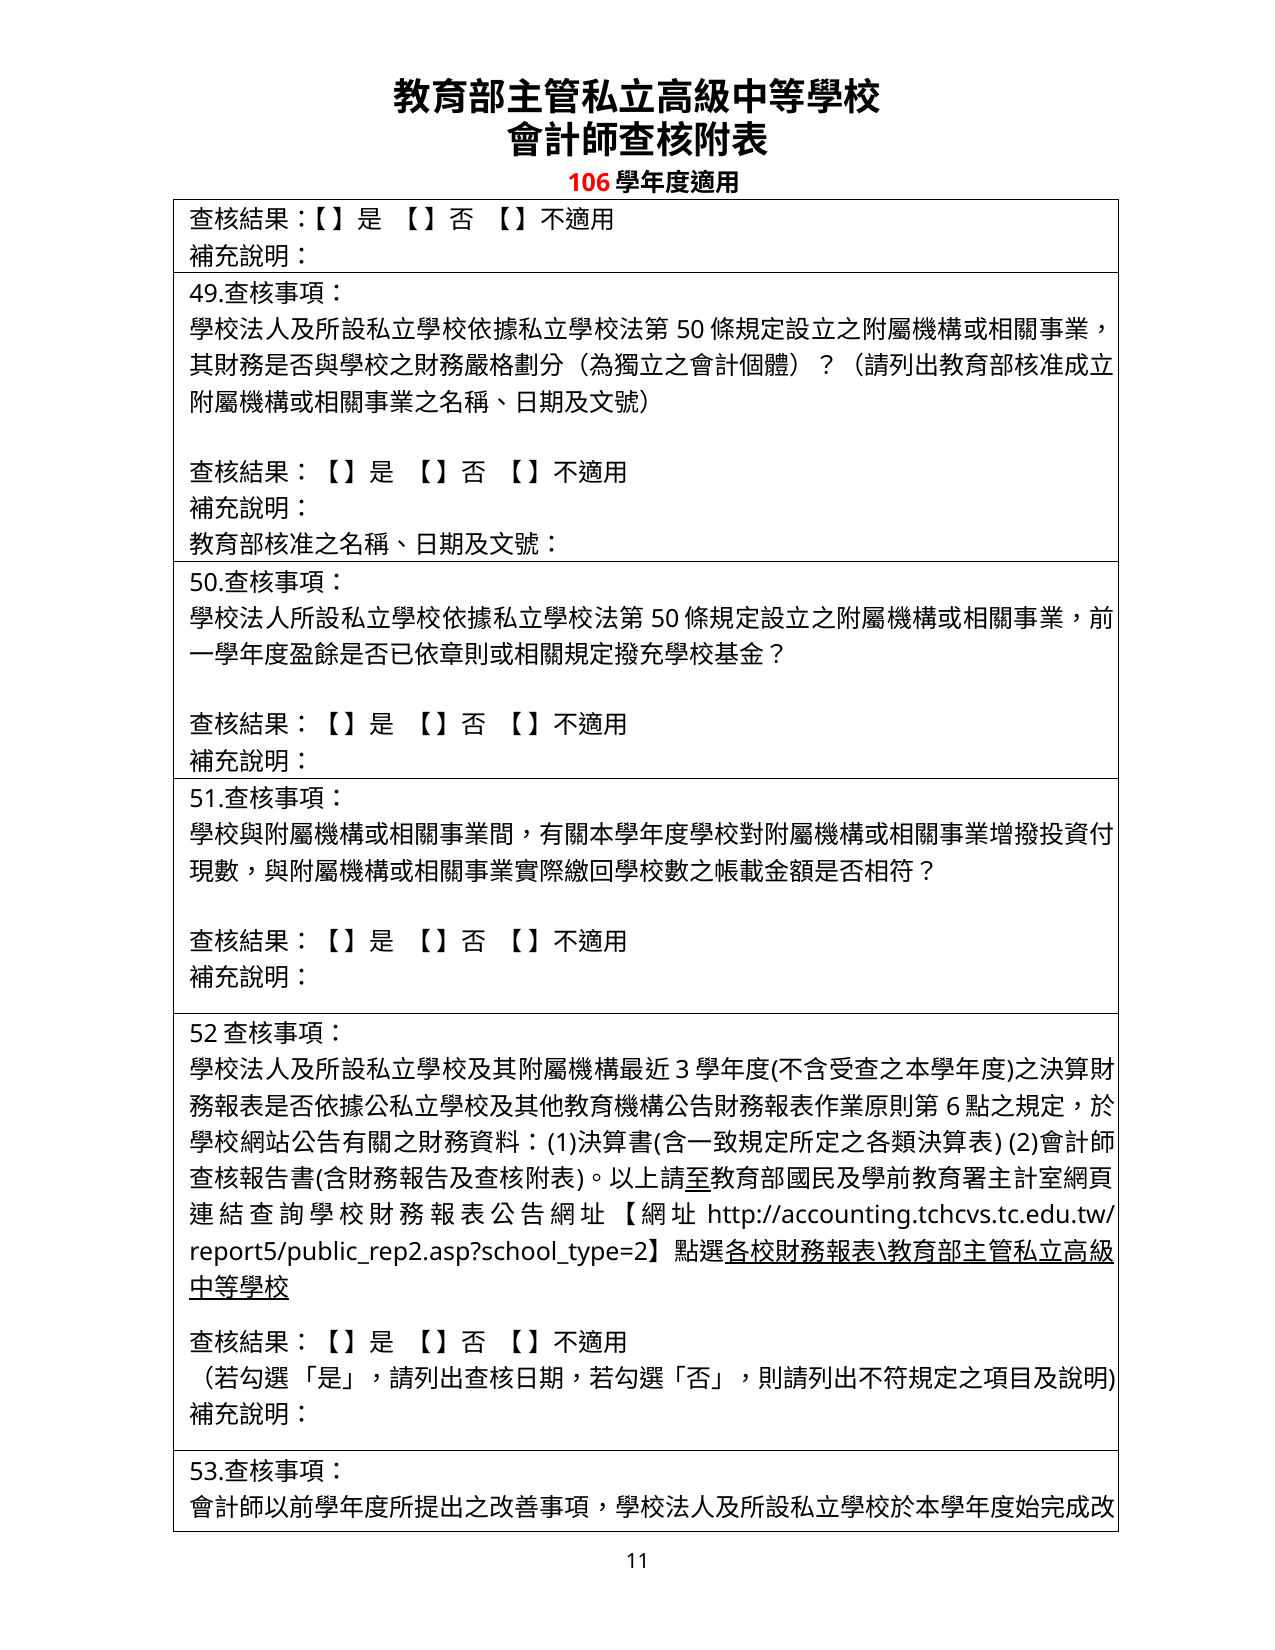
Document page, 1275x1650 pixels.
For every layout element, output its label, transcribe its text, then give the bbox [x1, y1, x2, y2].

table_cell 53.查核事項： 會計師以前學年度所提出之改善事項，學校法人及所設私立學校於本學年度始完成改 [174, 1451, 1118, 1531]
table_cell 50.查核事項： 學校法人所設私立學校依據私立學校法第50條規定設立之附屬機構或相關事業，前一學年度盈餘是否已依章則或相關規定撥充學校基金？ 查核結果：【 】是 【 】否 【 】不適用 補充說明： [174, 562, 1118, 777]
table_cell 52查核事項： 學校法人及所設私立學校及其附屬機構最近3學年度(不含受查之本學年度)之決算財務報表是否依據公私立學校及其他教育機構公告財務報表作業原則第6點之規定，於學校網站公告有關之財務資料：(1)決算書(含一致規定所定之各類決算表) (2)會計師查核報告書(含財務報告及查核附表)。以上請至教育部國民及學前教育署主計室網頁連結查詢學校財務報表公告網址【網址http://accounting.tchcvs.tc.edu.tw/report5/public_rep2.asp?school_type=2】點選各校財務報表\教育部主管私立高級中等學校 查核結果：【 】是 【 】否 【 】不適用 （若勾選 「是」，請列出查核日期，若勾選「否」，則請列出不符規定之項目及說明) 補充說明： [174, 1014, 1118, 1450]
table_cell 51.查核事項： 學校與附屬機構或相關事業間，有關本學年度學校對附屬機構或相關事業增撥投資付現數，與附屬機構或相關事業實際繳回學校數之帳載金額是否相符？ 查核結果：【 】是 【 】否 【 】不適用 補充說明： [174, 779, 1118, 1013]
table_cell 49.查核事項： 學校法人及所設私立學校依據私立學校法第50條規定設立之附屬機構或相關事業，其財務是否與學校之財務嚴格劃分（為獨立之會計個體）？（請列出教育部核准成立附屬機構或相關事業之名稱、日期及文號） 查核結果：【 】是 【 】否 【 】不適用 補充說明： 教育部核准之名稱、日期及文號： [174, 273, 1118, 561]
table_cell 查核結果：【 】是 【 】否 【 】不適用 補充說明： [174, 200, 1118, 272]
